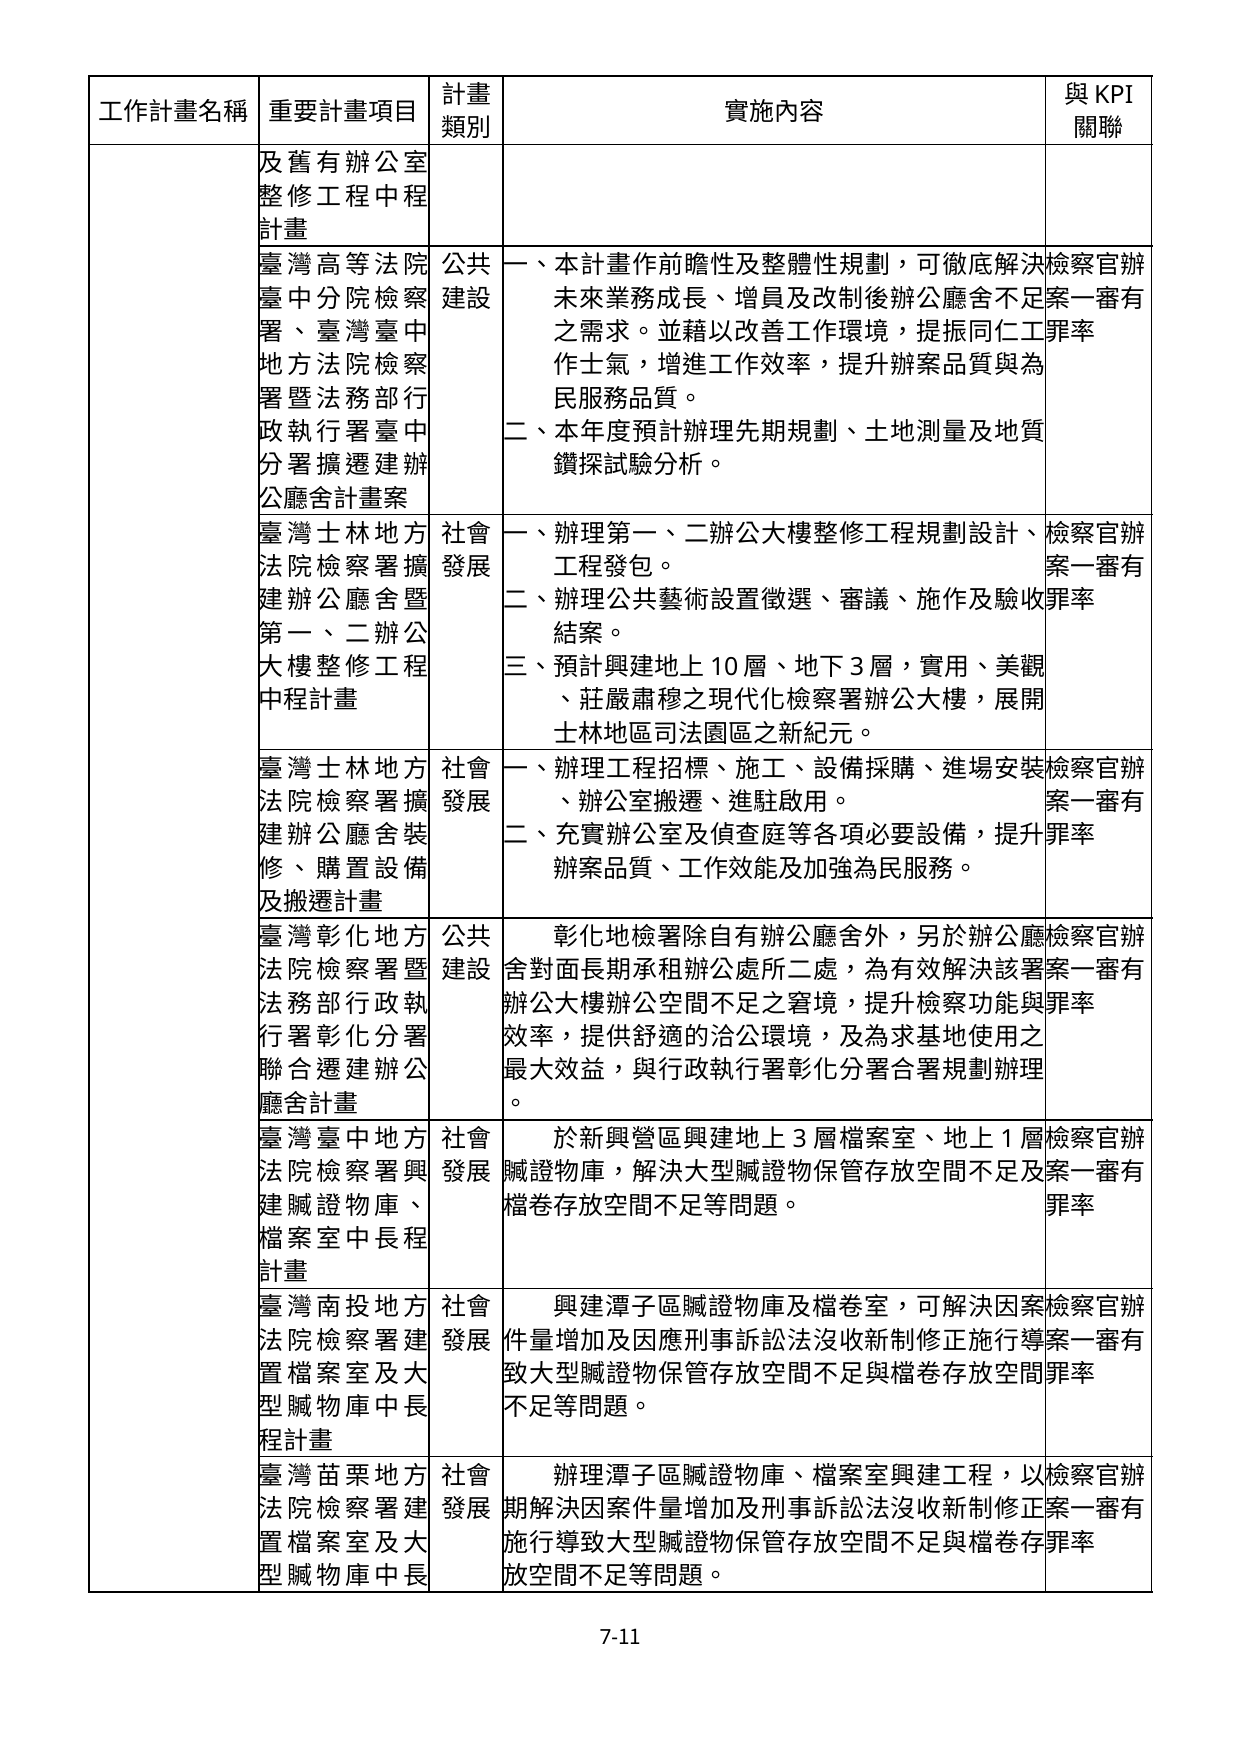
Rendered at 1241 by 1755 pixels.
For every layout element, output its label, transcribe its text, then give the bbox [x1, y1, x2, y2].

table_cell 社會發展 [430, 515, 502, 749]
table_cell 檢察官辦案一審有罪率 [1046, 750, 1151, 917]
table_cell 臺灣臺中地方法院檢察署興建贓證物庫、檔案室中長程計畫 [260, 1121, 428, 1287]
table_cell 臺灣士林地方法院檢察署擴建辦公廳舍裝修、購置設備及搬遷計畫 [260, 750, 428, 917]
table_cell 檢察官辦案一審有罪率 [1046, 515, 1151, 749]
table_cell 社會發展 [430, 1289, 502, 1456]
table_cell 興建潭子區贓證物庫及檔卷室，可解決因案件量增加及因應刑事訴訟法沒收新制修正施行導致大型贓證物保管存放空間不足與檔卷存放空間不足等問題。 [504, 1289, 1045, 1456]
table_cell 社會發展 [430, 1121, 502, 1287]
table_cell 臺灣南投地方法院檢察署建置檔案室及大型贓物庫中長程計畫 [260, 1289, 428, 1456]
table_cell 臺灣彰化地方法院檢察署暨法務部行政執行署彰化分署聯合遷建辦公廳舍計畫 [260, 919, 428, 1119]
table_cell 臺灣士林地方法院檢察署擴建辦公廳舍暨第一、二辦公大樓整修工程中程計畫 [260, 515, 428, 749]
table_cell 公共建設 [430, 919, 502, 1119]
table_header 計畫類別 [430, 77, 502, 143]
table_cell 彰化地檢署除自有辦公廳舍外，另於辦公廳舍對面長期承租辦公處所二處，為有效解決該署辦公大樓辦公空間不足之窘境，提升檢察功能與效率，提供舒適的洽公環境，及為求基地使用之最大效益，與行政執行署彰化分署合署規劃辦理。 [504, 919, 1045, 1119]
table_cell 檢察官辦案一審有罪率 [1046, 1289, 1151, 1456]
table_header 工作計畫名稱 [90, 77, 258, 143]
table_cell 公共建設 [430, 247, 502, 514]
table_cell 及舊有辦公室整修工程中程計畫 [260, 145, 428, 245]
table_header 實施內容 [504, 77, 1045, 143]
table_cell 檢察官辦案一審有罪率 [1046, 919, 1151, 1119]
table_cell [504, 145, 1045, 245]
table_cell 臺灣苗栗地方法院檢察署建置檔案室及大型贓物庫中長 [260, 1457, 428, 1591]
table_cell [1046, 145, 1151, 245]
table_cell 一、本計畫作前瞻性及整體性規劃，可徹底解決未來業務成長、增員及改制後辦公廳舍不足之需求。並藉以改善工作環境，提振同仁工作士氣，增進工作效率，提升辦案品質與為民服務品質。 二、本年度預計辦理先期規劃、土地測量及地質鑽探試驗分析。 [504, 247, 1045, 514]
table_cell 檢察官辦案一審有罪率 [1046, 247, 1151, 514]
table_cell [430, 145, 502, 245]
table_cell 檢察官辦案一審有罪率 [1046, 1457, 1151, 1591]
table_cell 辦理潭子區贓證物庫、檔案室興建工程，以期解決因案件量增加及刑事訴訟法沒收新制修正施行導致大型贓證物保管存放空間不足與檔卷存放空間不足等問題。 [504, 1457, 1045, 1591]
table_cell 於新興營區興建地上3層檔案室、地上1層贓證物庫，解決大型贓證物保管存放空間不足及檔卷存放空間不足等問題。 [504, 1121, 1045, 1287]
table_cell 一、辦理工程招標、施工、設備採購、進場安裝、辦公室搬遷、進駐啟用。 二、充實辦公室及偵查庭等各項必要設備，提升辦案品質、工作效能及加強為民服務。 [504, 750, 1045, 917]
table_header 與KPI 關聯 [1046, 77, 1151, 143]
table_cell 一、辦理第一、二辦公大樓整修工程規劃設計、工程發包。 二、辦理公共藝術設置徵選、審議、施作及驗收結案。 三、預計興建地上10層、地下3層，實用、美觀、莊嚴肅穆之現代化檢察署辦公大樓，展開士林地區司法園區之新紀元。 [504, 515, 1045, 749]
table_cell 臺灣高等法院臺中分院檢察署、臺灣臺中地方法院檢察署暨法務部行政執行署臺中分署擴遷建辦公廳舍計畫案 [260, 247, 428, 514]
table_cell 檢察官辦案一審有罪率 [1046, 1121, 1151, 1287]
table_header 重要計畫項目 [260, 77, 428, 143]
table_cell 社會發展 [430, 1457, 502, 1591]
table_cell 社會發展 [430, 750, 502, 917]
table_cell [90, 145, 258, 1591]
